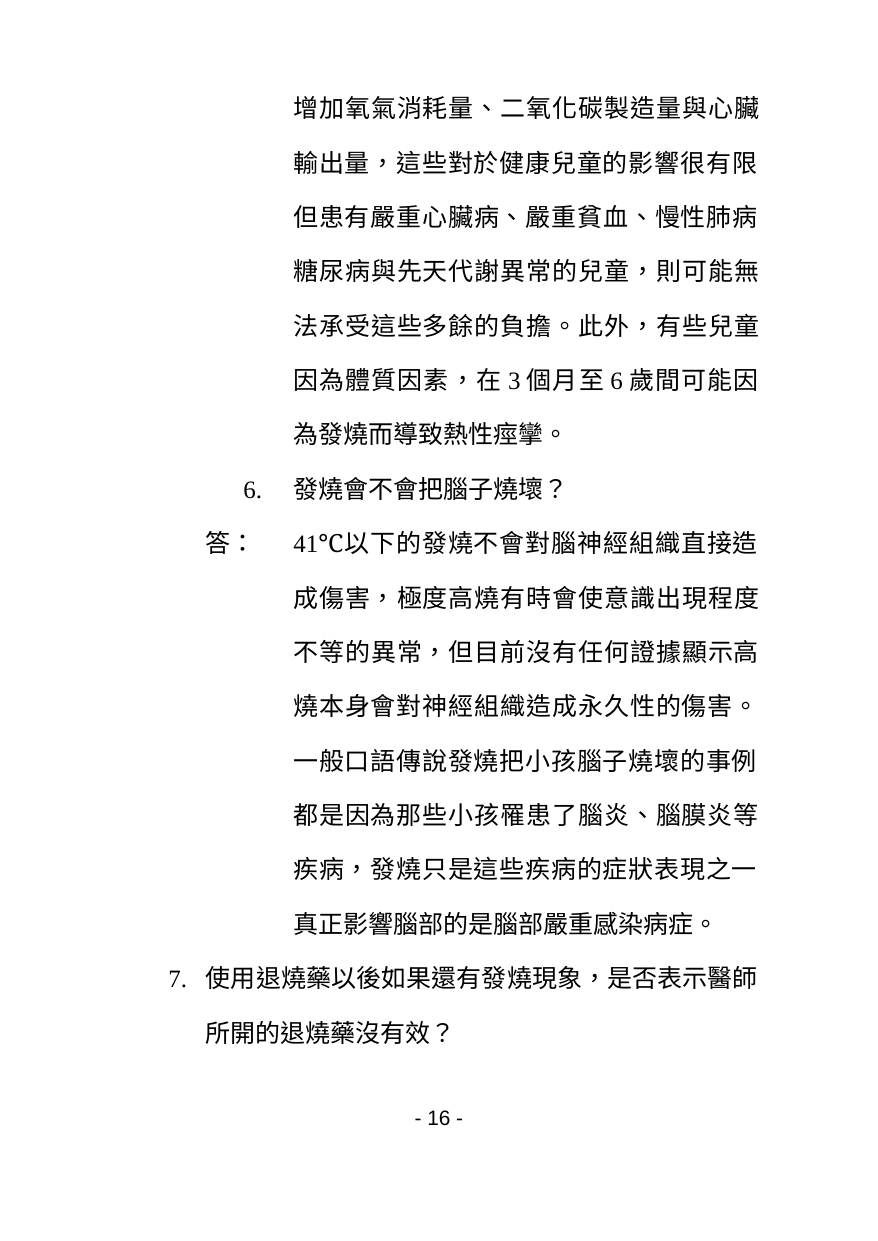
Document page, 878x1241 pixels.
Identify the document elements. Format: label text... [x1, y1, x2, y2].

text 答： 41℃以下的發燒不會對腦神經組織直接造成傷害，極度高燒有時會使意識出現程度不等的異常，但目前沒有任何證據顯示高燒本身會對神經組織造成永久性的傷害。一般口語傳說發燒把小孩腦子燒壞的事例，都是因為那些小孩罹患了腦炎、腦膜炎等疾病，發燒只是這些疾病的症狀表現之一，真正影響腦部的是腦部嚴重感染病症。 [206, 524, 759, 941]
text 7. 使用退燒藥以後如果還有發燒現象，是否表示醫師所開的退燒藥沒有效？ [168, 959, 759, 1049]
list 發燒會不會把腦子燒壞？ [243, 469, 759, 506]
text 答： 發燒的時候需要產生多餘的熱量，所以會增加氧氣消耗量、二氧化碳製造量與心臟輸出量，這些對於健康兒童的影響很有限，但患有嚴重心臟病、嚴重貧血、慢性肺病、糖尿病與先天代謝異常的兒童，則可能無法承受這些多餘的負擔。此外，有些兒童因為體質因素，在3個月至6歲間可能因為發燒而導致熱性痙攣。 [206, 89, 759, 451]
